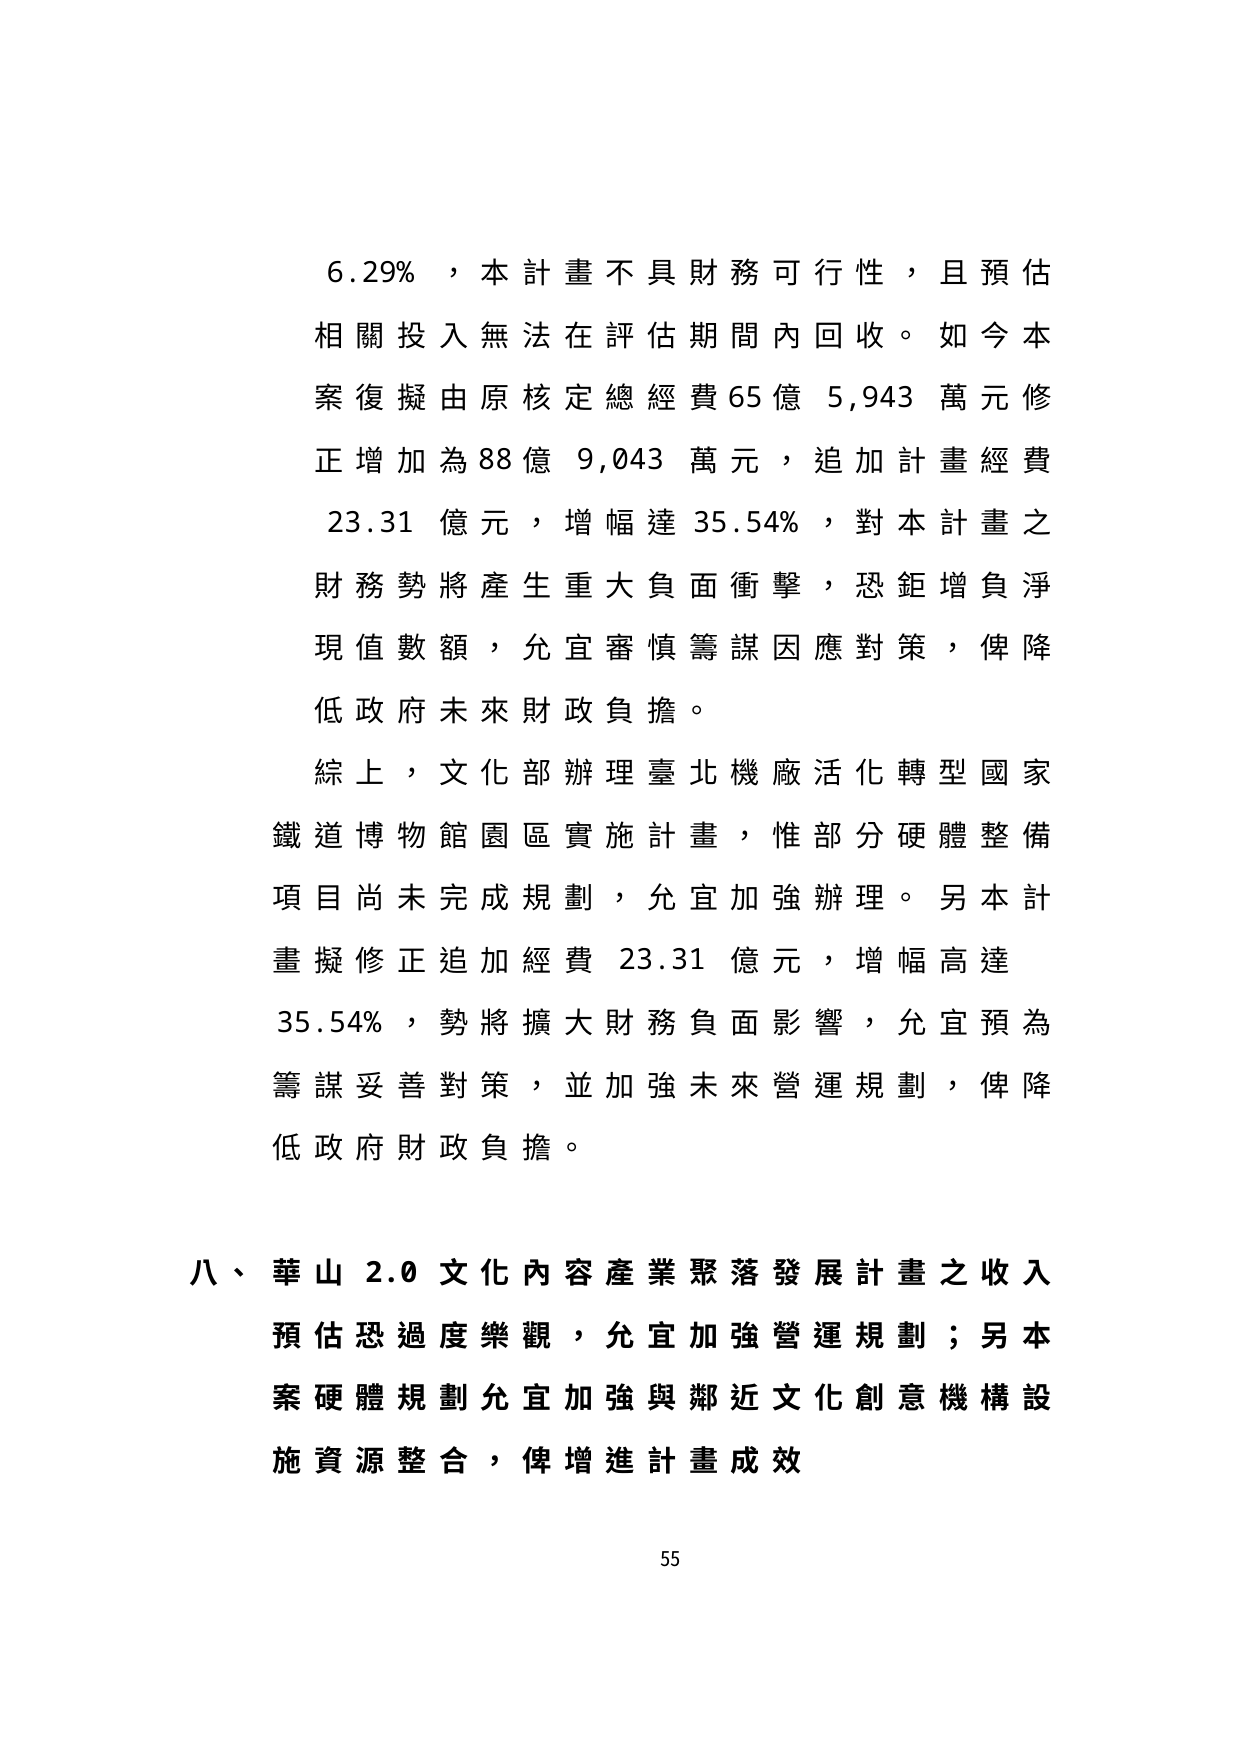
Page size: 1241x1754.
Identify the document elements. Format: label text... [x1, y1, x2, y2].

text 八、華山2.0文化內容產業聚落發展計畫之收入預估恐過度樂觀，允宜加強營運規劃；另本案硬體規劃允宜加強與鄰近文化創意機構設施資源整合，俾增進計畫成效 [183, 1229, 1058, 1479]
text 綜上，文化部辦理臺北機廠活化轉型國家鐵道博物館園區實施計畫，惟部分硬體整備項目尚未完成規劃，允宜加強辦理。另本計畫擬修正追加經費23.31億元，增幅高達35.54%，勢將擴大財務負面影響，允宜預為籌謀妥善對策，並加強未來營運規劃，俾降低政府財政負擔。 [242, 729, 1058, 1167]
text 6.29%，本計畫不具財務可行性，且預估相關投入無法在評估期間內回收。如今本案復擬由原核定總經費65億5,943萬元修正增加為88億9,043萬元，追加計畫經費23.31億元，增幅達35.54%，對本計畫之財務勢將產生重大負面衝擊，恐鉅增負淨現值數額，允宜審慎籌謀因應對策，俾降低政府未來財政負擔。 [271, 229, 1058, 729]
